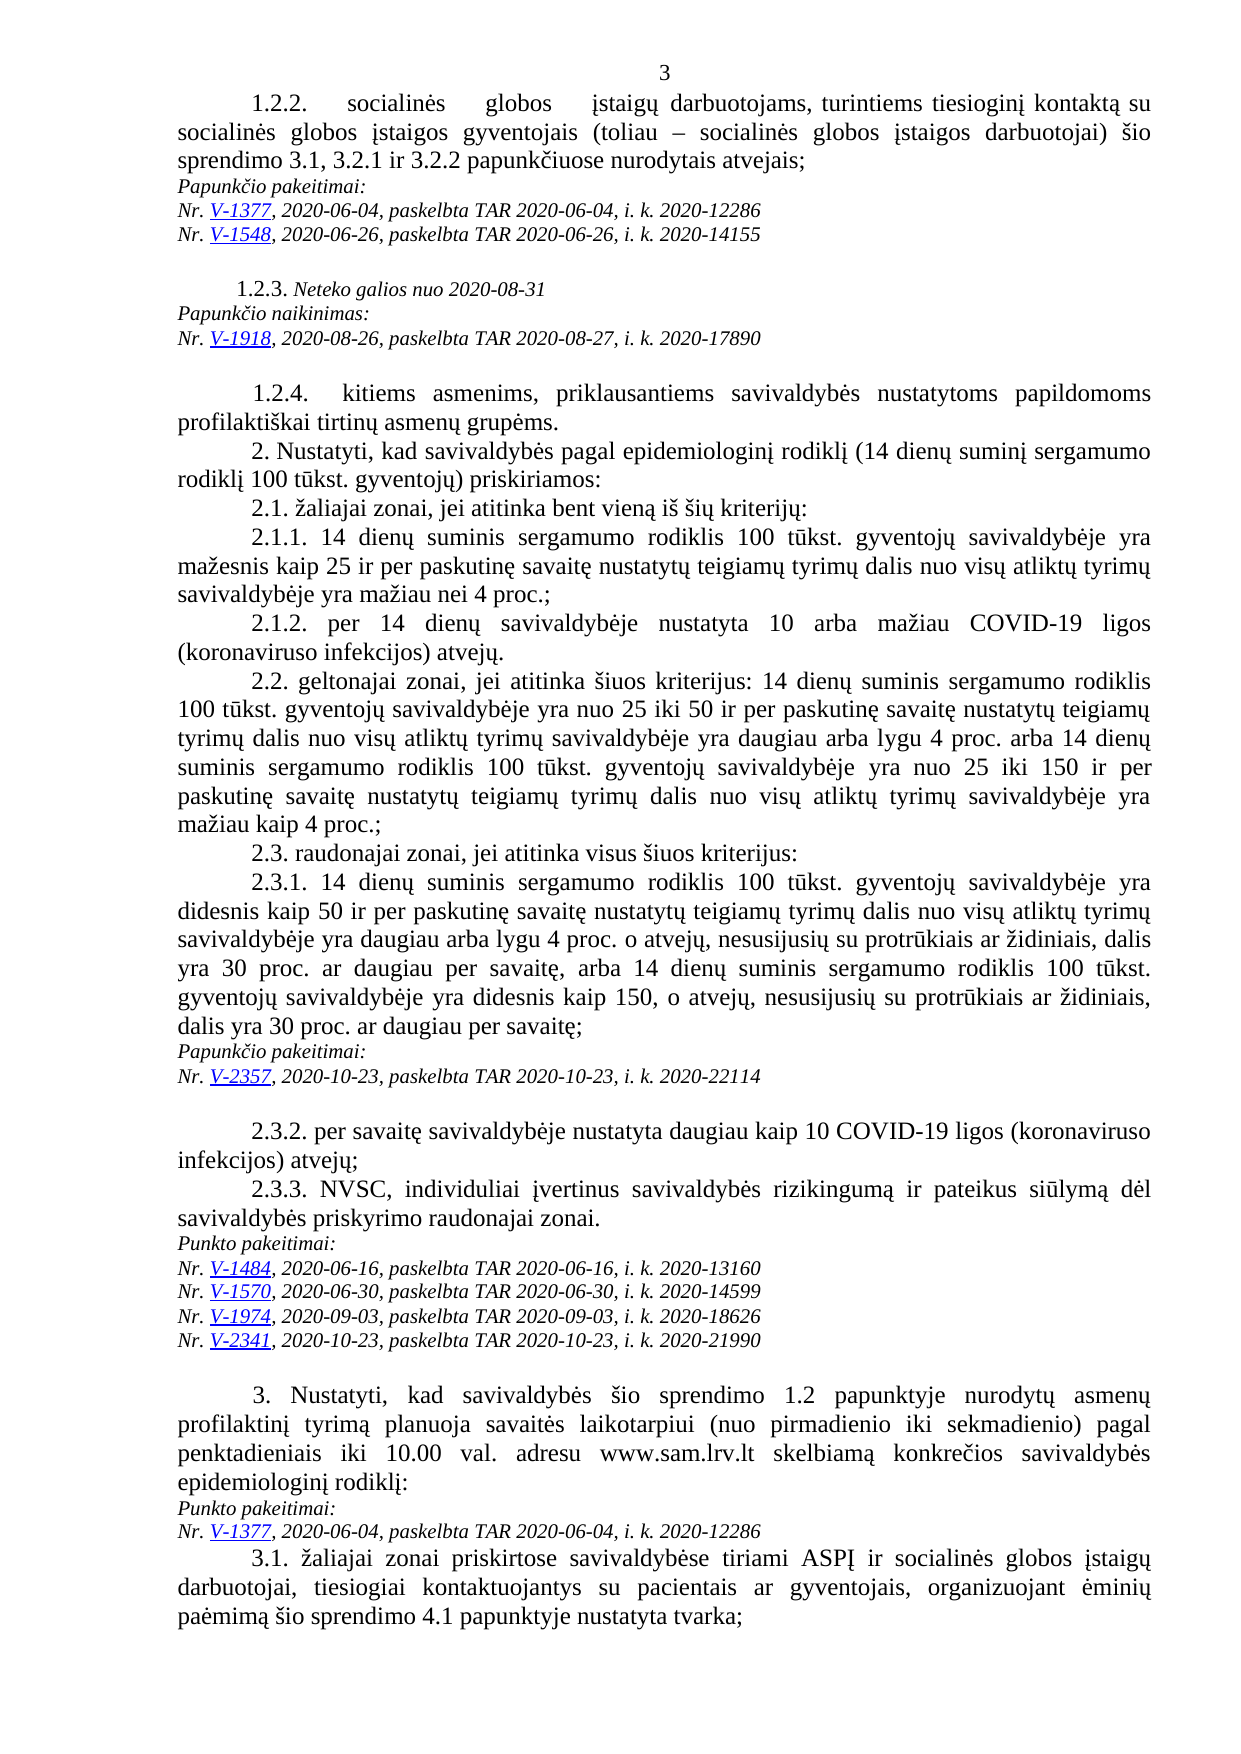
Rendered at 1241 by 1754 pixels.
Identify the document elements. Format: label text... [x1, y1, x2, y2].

text Punkto pakeitimai: [177, 1231, 1152, 1255]
text 3. Nustatyti, kad savivaldybės šio sprendimo 1.2 papunktyje nurodytų asmenų profilaktinį tyrimą planuoja savaitės laikotarpiui (nuo pirmadienio iki sekmadienio) pagal penktadieniais iki 10.00 val. adresu www.sam.lrv.lt skelbiamą konkrečios savivaldybės epidemiologinį rodiklį: [177, 1380, 1152, 1495]
text Nr. V-1548, 2020-06-26, paskelbta TAR 2020-06-26, i. k. 2020-14155 [177, 222, 1152, 246]
text Nr. V-1377, 2020-06-04, paskelbta TAR 2020-06-04, i. k. 2020-12286 [177, 198, 1152, 222]
text 2.1. žaliajai zonai, jei atitinka bent vieną iš šių kriterijų: [177, 493, 1152, 522]
text 1.2.4. kitiems asmenims, priklausantiems savivaldybės nustatytoms papildomoms profilaktiškai tirtinų asmenų grupėms. [177, 378, 1152, 436]
text Nr. V-1570, 2020-06-30, paskelbta TAR 2020-06-30, i. k. 2020-14599 [177, 1279, 1152, 1303]
text 1.2.2. socialinės globos įstaigų darbuotojams, turintiems tiesioginį kontaktą su socialinės globos įstaigos gyventojais (toliau – socialinės globos įstaigos darbuotojai) šio sprendimo 3.1, 3.2.1 ir 3.2.2 papunkčiuose nurodytais atvejais; [177, 88, 1152, 174]
text 2.3.2. per savaitę savivaldybėje nustatyta daugiau kaip 10 COVID-19 ligos (koronaviruso infekcijos) atvejų; [177, 1116, 1152, 1174]
text Nr. V-1377, 2020-06-04, paskelbta TAR 2020-06-04, i. k. 2020-12286 [177, 1519, 1152, 1543]
text Nr. V-2357, 2020-10-23, paskelbta TAR 2020-10-23, i. k. 2020-22114 [177, 1063, 1152, 1088]
text Nr. V-1974, 2020-09-03, paskelbta TAR 2020-09-03, i. k. 2020-18626 [177, 1303, 1152, 1328]
text Nr. V-1484, 2020-06-16, paskelbta TAR 2020-06-16, i. k. 2020-13160 [177, 1255, 1152, 1279]
text 2.2. geltonajai zonai, jei atitinka šiuos kriterijus: 14 dienų suminis sergamumo rodiklis 100 tūkst. gyventojų savivaldybėje yra nuo 25 iki 50 ir per paskutinę savaitę nustatytų teigiamų tyrimų dalis nuo visų atliktų tyrimų savivaldybėje yra daugiau arba lygu 4 proc. arba 14 dienų suminis sergamumo rodiklis 100 tūkst. gyventojų savivaldybėje yra nuo 25 iki 150 ir per paskutinę savaitę nustatytų teigiamų tyrimų dalis nuo visų atliktų tyrimų savivaldybėje yra mažiau kaip 4 proc.; [177, 666, 1152, 838]
text 2.1.2. per 14 dienų savivaldybėje nustatyta 10 arba mažiau COVID-19 ligos (koronaviruso infekcijos) atvejų. [177, 608, 1152, 666]
text 2.3.1. 14 dienų suminis sergamumo rodiklis 100 tūkst. gyventojų savivaldybėje yra didesnis kaip 50 ir per paskutinę savaitę nustatytų teigiamų tyrimų dalis nuo visų atliktų tyrimų savivaldybėje yra daugiau arba lygu 4 proc. o atvejų, nesusijusių su protrūkiais ar židiniais, dalis yra 30 proc. ar daugiau per savaitę, arba 14 dienų suminis sergamumo rodiklis 100 tūkst. gyventojų savivaldybėje yra didesnis kaip 150, o atvejų, nesusijusių su protrūkiais ar židiniais, dalis yra 30 proc. ar daugiau per savaitę; [177, 867, 1152, 1039]
text Papunkčio pakeitimai: [177, 174, 1152, 198]
text Nr. V-1918, 2020-08-26, paskelbta TAR 2020-08-27, i. k. 2020-17890 [177, 325, 1152, 349]
text Punkto pakeitimai: [177, 1495, 1152, 1519]
text 2.3.3. NVSC, individuliai įvertinus savivaldybės rizikingumą ir pateikus siūlymą dėl savivaldybės priskyrimo raudonajai zonai. [177, 1174, 1152, 1231]
text Papunkčio naikinimas: [177, 301, 1152, 325]
text 3.1. žaliajai zonai priskirtose savivaldybėse tiriami ASPĮ ir socialinės globos įstaigų darbuotojai, tiesiogiai kontaktuojantys su pacientais ar gyventojais, organizuojant ėminių paėmimą šio sprendimo 4.1 papunktyje nustatyta tvarka; [177, 1543, 1152, 1630]
text 2.1.1. 14 dienų suminis sergamumo rodiklis 100 tūkst. gyventojų savivaldybėje yra mažesnis kaip 25 ir per paskutinę savaitę nustatytų teigiamų tyrimų dalis nuo visų atliktų tyrimų savivaldybėje yra mažiau nei 4 proc.; [177, 522, 1152, 608]
text Papunkčio pakeitimai: [177, 1039, 1152, 1063]
text 2. Nustatyti, kad savivaldybės pagal epidemiologinį rodiklį (14 dienų suminį sergamumo rodiklį 100 tūkst. gyventojų) priskiriamos: [177, 436, 1152, 493]
text Nr. V-2341, 2020-10-23, paskelbta TAR 2020-10-23, i. k. 2020-21990 [177, 1328, 1152, 1352]
text 1.2.3. Neteko galios nuo 2020-08-31 [177, 275, 1152, 301]
text 2.3. raudonajai zonai, jei atitinka visus šiuos kriterijus: [177, 838, 1152, 867]
